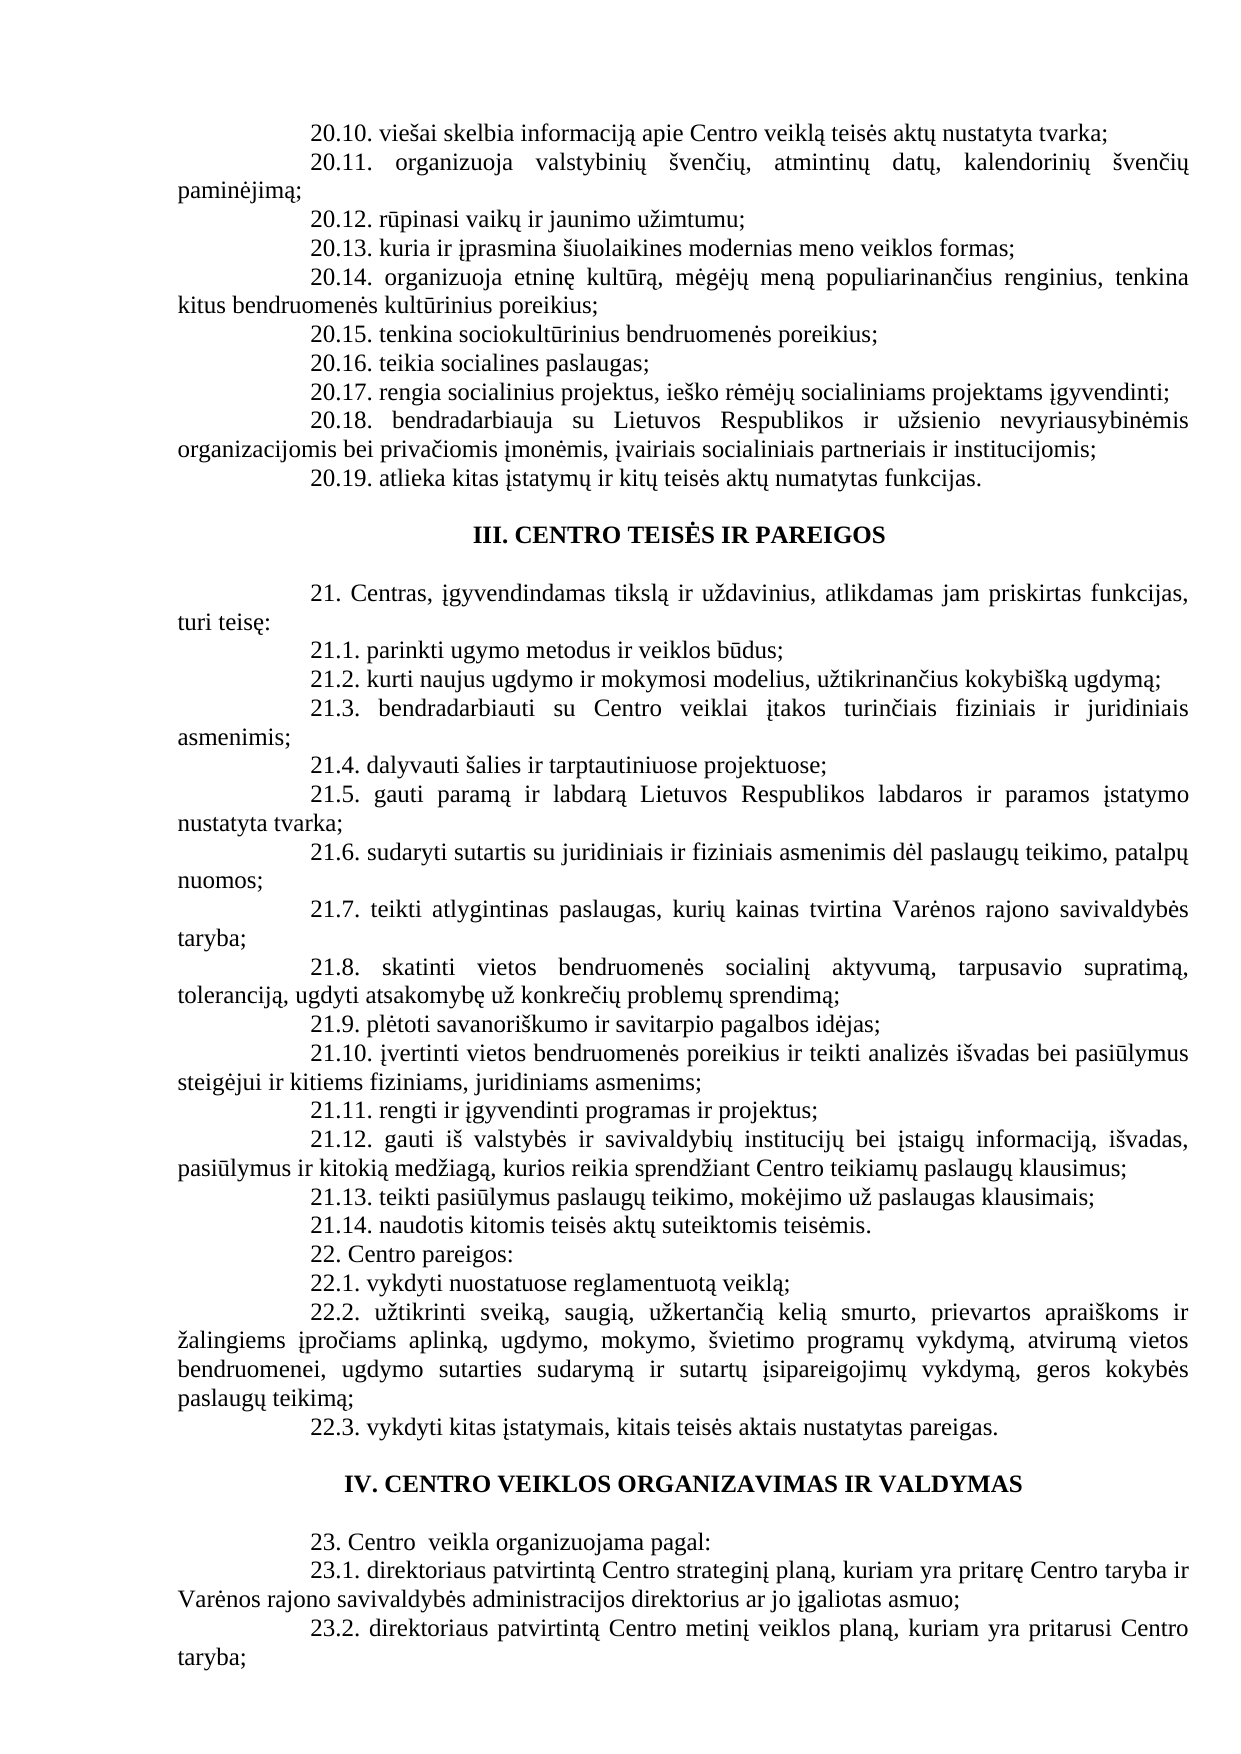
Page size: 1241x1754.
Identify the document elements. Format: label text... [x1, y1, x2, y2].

text 21.13. teikti pasiūlymus paslaugų teikimo, mokėjimo už paslaugas klausimais; [177, 1182, 1190, 1211]
text 20.18. bendradarbiauja su Lietuvos Respublikos ir užsienio nevyriausybinėmis organizacijomis bei privačiomis įmonėmis, įvairiais socialiniais partneriais ir institucijomis; [177, 406, 1190, 463]
text 20.11. organizuoja valstybinių švenčių, atmintinų datų, kalendorinių švenčių paminėjimą; [177, 147, 1190, 204]
text 20.14. organizuoja etninę kultūrą, mėgėjų meną populiarinančius renginius, tenkina kitus bendruomenės kultūrinius poreikius; [177, 262, 1190, 319]
text 21.7. teikti atlygintinas paslaugas, kurių kainas tvirtina Varėnos rajono savivaldybės taryba; [177, 894, 1190, 952]
text 21.8. skatinti vietos bendruomenės socialinį aktyvumą, tarpusavio supratimą, toleranciją, ugdyti atsakomybę už konkrečių problemų sprendimą; [177, 952, 1190, 1009]
text 20.10. viešai skelbia informaciją apie Centro veiklą teisės aktų nustatyta tvarka; [177, 118, 1190, 147]
text 21.2. kurti naujus ugdymo ir mokymosi modelius, užtikrinančius kokybišką ugdymą; [177, 664, 1190, 693]
text 22.1. vykdyti nuostatuose reglamentuotą veiklą; [177, 1268, 1190, 1297]
text 21.5. gauti paramą ir labdarą Lietuvos Respublikos labdaros ir paramos įstatymo nustatyta tvarka; [177, 779, 1190, 837]
text III. CENTRO TEISĖS IR PAREIGOS [177, 521, 1181, 549]
text 22.3. vykdyti kitas įstatymais, kitais teisės aktais nustatytas pareigas. [177, 1412, 1190, 1441]
text 23. Centro veikla organizuojama pagal: [177, 1527, 1190, 1556]
text IV. CENTRO VEIKLOS ORGANIZAVIMAS IR VALDYMAS [177, 1469, 1190, 1498]
text 21.14. naudotis kitomis teisės aktų suteiktomis teisėmis. [177, 1211, 1190, 1239]
text 20.15. tenkina sociokultūrinius bendruomenės poreikius; [177, 319, 1190, 348]
text 20.19. atlieka kitas įstatymų ir kitų teisės aktų numatytas funkcijas. [177, 463, 1190, 492]
text 21. Centras, įgyvendindamas tikslą ir uždavinius, atlikdamas jam priskirtas funkcijas, turi teisę: [177, 578, 1190, 636]
text 21.11. rengti ir įgyvendinti programas ir projektus; [177, 1096, 1190, 1124]
text 23.1. direktoriaus patvirtintą Centro strateginį planą, kuriam yra pritarę Centro taryba ir Varėnos rajono savivaldybės administracijos direktorius ar jo įgaliotas asmuo; [177, 1556, 1190, 1613]
text 20.12. rūpinasi vaikų ir jaunimo užimtumu; [177, 204, 1190, 233]
text 21.9. plėtoti savanoriškumo ir savitarpio pagalbos idėjas; [177, 1009, 1190, 1038]
text 21.10. įvertinti vietos bendruomenės poreikius ir teikti analizės išvadas bei pasiūlymus steigėjui ir kitiems fiziniams, juridiniams asmenims; [177, 1038, 1190, 1096]
text 21.4. dalyvauti šalies ir tarptautiniuose projektuose; [177, 751, 1190, 779]
text 20.17. rengia socialinius projektus, ieško rėmėjų socialiniams projektams įgyvendinti; [177, 377, 1190, 406]
text 22. Centro pareigos: [177, 1239, 1190, 1268]
text 21.3. bendradarbiauti su Centro veiklai įtakos turinčiais fiziniais ir juridiniais asmenimis; [177, 693, 1190, 751]
text 20.16. teikia socialines paslaugas; [177, 348, 1190, 377]
text 23.2. direktoriaus patvirtintą Centro metinį veiklos planą, kuriam yra pritarusi Centro taryba; [177, 1613, 1190, 1671]
text 21.6. sudaryti sutartis su juridiniais ir fiziniais asmenimis dėl paslaugų teikimo, patalpų nuomos; [177, 837, 1190, 894]
text 21.12. gauti iš valstybės ir savivaldybių institucijų bei įstaigų informaciją, išvadas, pasiūlymus ir kitokią medžiagą, kurios reikia sprendžiant Centro teikiamų paslaugų klausimus; [177, 1124, 1190, 1182]
text 20.13. kuria ir įprasmina šiuolaikines modernias meno veiklos formas; [177, 233, 1190, 262]
text 21.1. parinkti ugymo metodus ir veiklos būdus; [177, 636, 1190, 664]
text 22.2. užtikrinti sveiką, saugią, užkertančią kelią smurto, prievartos apraiškoms ir žalingiems įpročiams aplinką, ugdymo, mokymo, švietimo programų vykdymą, atvirumą vietos bendruomenei, ugdymo sutarties sudarymą ir sutartų įsipareigojimų vykdymą, geros kokybės paslaugų teikimą; [177, 1297, 1190, 1412]
